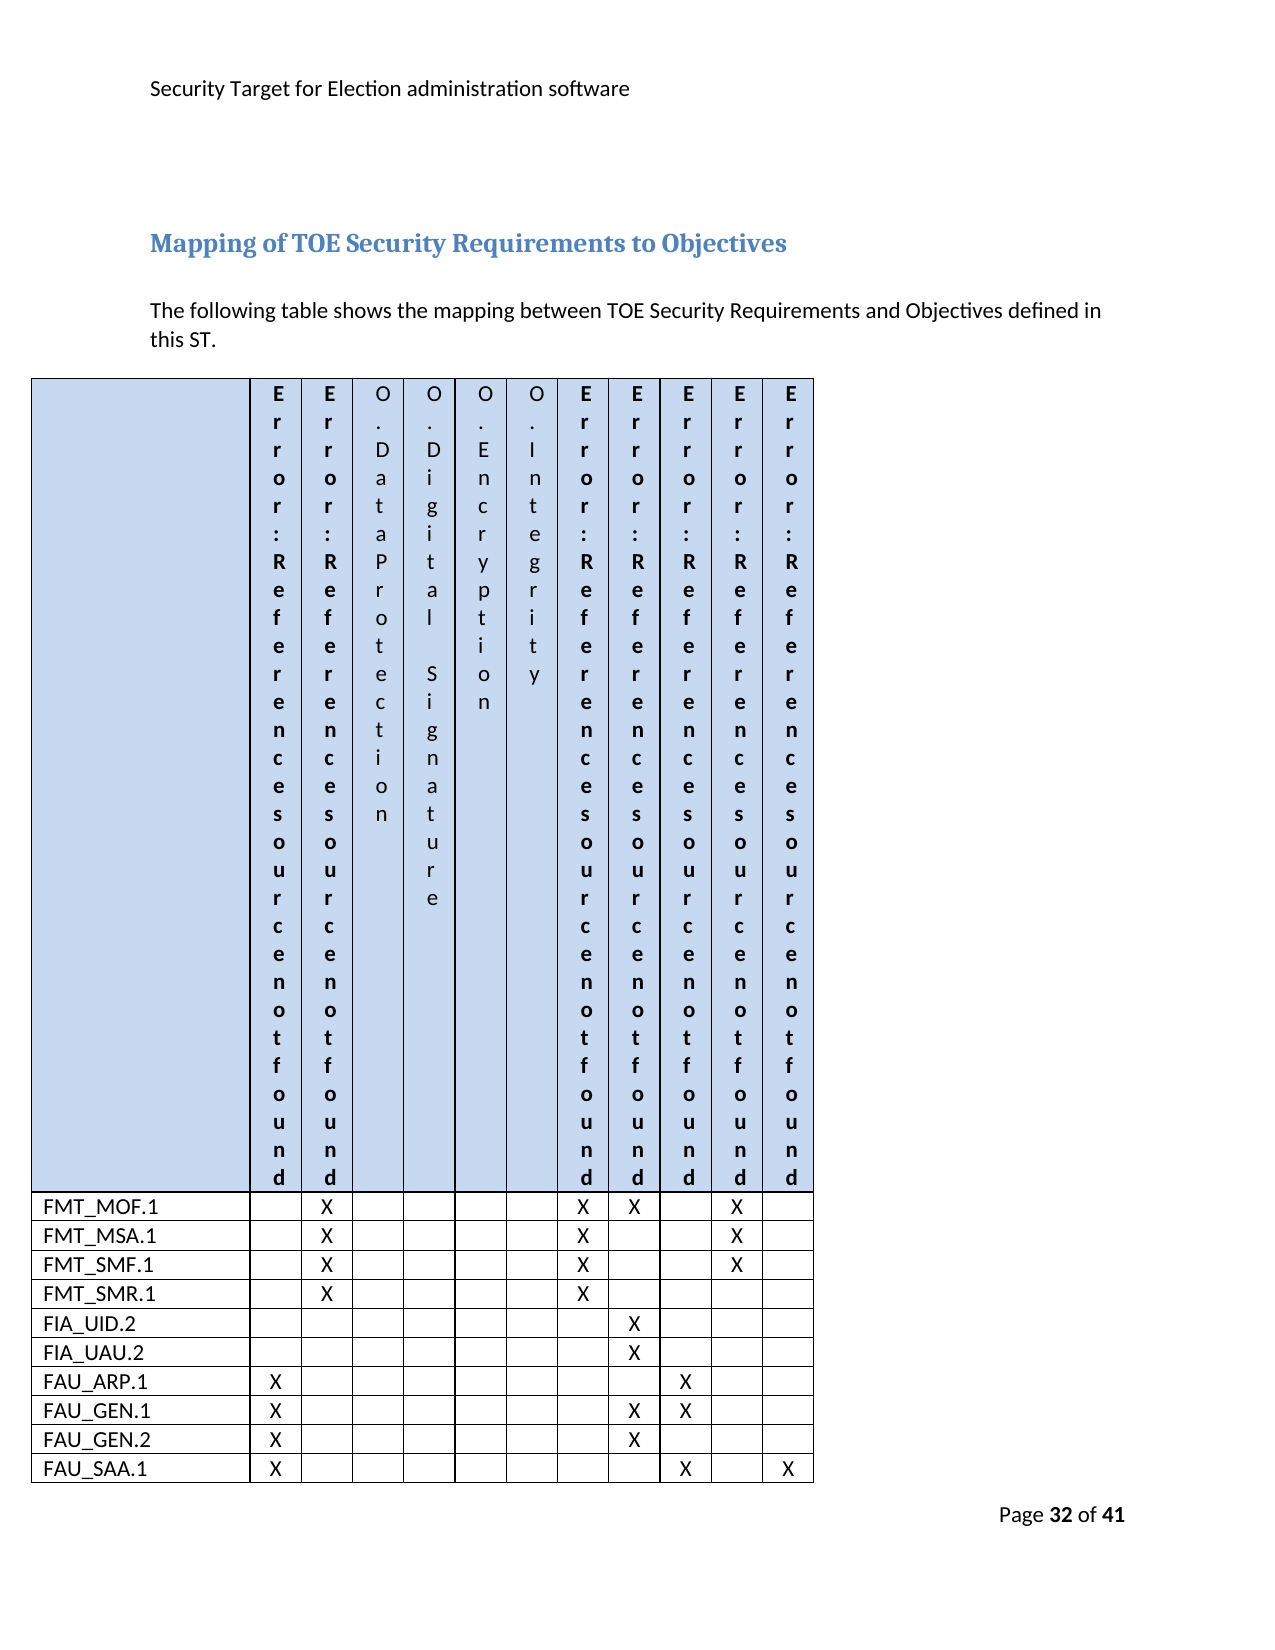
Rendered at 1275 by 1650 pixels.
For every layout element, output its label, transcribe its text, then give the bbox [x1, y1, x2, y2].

table_cell FIA_UAU.2 [32, 1338, 249, 1366]
table_cell [456, 1338, 506, 1366]
table_cell X [251, 1396, 301, 1424]
table_cell [302, 1396, 352, 1424]
table_cell [404, 1251, 454, 1278]
table_cell [353, 1454, 403, 1482]
table_cell X [609, 1425, 659, 1453]
table_cell [507, 1193, 557, 1220]
table_cell [609, 1280, 659, 1308]
table_cell [404, 1367, 454, 1395]
table_cell [251, 1338, 301, 1366]
table_cell X [712, 1221, 762, 1249]
table_cell [404, 1309, 454, 1337]
table_cell X [661, 1454, 711, 1482]
table_cell FAU_SAA.1 [32, 1454, 249, 1482]
table_cell FMT_MSA.1 [32, 1221, 249, 1249]
table_cell [507, 1454, 557, 1482]
table_cell [507, 1367, 557, 1395]
table_cell [507, 1338, 557, 1366]
table_cell X [302, 1193, 352, 1220]
table_cell X [558, 1221, 608, 1249]
table_cell [353, 1367, 403, 1395]
table_cell [763, 1338, 813, 1366]
table_cell X [609, 1396, 659, 1424]
table_cell [251, 1221, 301, 1249]
table_cell [609, 1367, 659, 1395]
table_cell [302, 1338, 352, 1366]
table_cell [404, 1454, 454, 1482]
table_cell FAU_ARP.1 [32, 1367, 249, 1395]
table_cell [763, 1396, 813, 1424]
table_cell [712, 1367, 762, 1395]
table_cell [712, 1425, 762, 1453]
table_cell X [302, 1251, 352, 1278]
table_cell FAU_GEN.1 [32, 1396, 249, 1424]
table_header O.Data Protection [353, 379, 403, 1191]
table_cell [404, 1425, 454, 1453]
table_cell [712, 1454, 762, 1482]
table_cell X [302, 1221, 352, 1249]
table_cell [558, 1367, 608, 1395]
table_cell [558, 1454, 608, 1482]
table_cell [507, 1251, 557, 1278]
table_cell [558, 1396, 608, 1424]
table_header Feil! Fant ikke referansekilden. [763, 379, 813, 1191]
table_cell [763, 1251, 813, 1278]
table_cell [404, 1396, 454, 1424]
table_cell [661, 1309, 711, 1337]
table_cell [456, 1251, 506, 1278]
table_cell [507, 1221, 557, 1249]
table_cell X [302, 1280, 352, 1308]
table_header O.Digital Signature [404, 379, 454, 1191]
table_cell [558, 1309, 608, 1337]
table_header O.Integrity [507, 379, 557, 1191]
table_cell FIA_UID.2 [32, 1309, 249, 1337]
table_cell X [558, 1251, 608, 1278]
table_cell [456, 1425, 506, 1453]
table_cell [507, 1280, 557, 1308]
table_cell [661, 1193, 711, 1220]
table_cell [763, 1309, 813, 1337]
table_cell [353, 1280, 403, 1308]
table_cell [404, 1338, 454, 1366]
text The following table shows the mapping between TOE Security Requirements and Objectives defined in this ST. [150, 297, 1125, 353]
table_cell X [558, 1193, 608, 1220]
table_cell [302, 1309, 352, 1337]
table_header Feil! Fant ikke referansekilden. [302, 379, 352, 1191]
table_cell [558, 1338, 608, 1366]
table_cell [302, 1425, 352, 1453]
table_header Feil! Fant ikke referansekilden. [712, 379, 762, 1191]
table_cell [763, 1425, 813, 1453]
table_cell [456, 1367, 506, 1395]
table_cell [404, 1193, 454, 1220]
table_header Feil! Fant ikke referansekilden. [661, 379, 711, 1191]
table_cell [609, 1251, 659, 1278]
table_header Feil! Fant ikke referansekilden. [558, 379, 608, 1191]
table_cell [353, 1221, 403, 1249]
table_header Feil! Fant ikke referansekilden. [609, 379, 659, 1191]
table_cell [456, 1193, 506, 1220]
table_cell FMT_SMR.1 [32, 1280, 249, 1308]
table_cell [661, 1251, 711, 1278]
table_cell [251, 1251, 301, 1278]
table_cell [712, 1309, 762, 1337]
table_cell [507, 1425, 557, 1453]
table_cell [712, 1396, 762, 1424]
table_cell X [712, 1193, 762, 1220]
subtitle Mapping of TOE Security Requirements to Objectives [150, 228, 1125, 259]
table_cell [609, 1221, 659, 1249]
table_cell [661, 1338, 711, 1366]
table_cell X [763, 1454, 813, 1482]
table_cell X [661, 1396, 711, 1424]
table_cell [353, 1338, 403, 1366]
table_cell X [609, 1193, 659, 1220]
table_cell [302, 1454, 352, 1482]
table_cell FMT_SMF.1 [32, 1251, 249, 1278]
table_cell X [661, 1367, 711, 1395]
table_cell FAU_GEN.2 [32, 1425, 249, 1453]
table_header Feil! Fant ikke referansekilden. [251, 379, 301, 1191]
table_cell [507, 1309, 557, 1337]
table_cell [353, 1396, 403, 1424]
table_header [32, 379, 249, 1191]
table_cell [712, 1338, 762, 1366]
table_cell [302, 1367, 352, 1395]
table_cell X [609, 1338, 659, 1366]
table_cell [456, 1280, 506, 1308]
table_cell [353, 1193, 403, 1220]
table_cell X [609, 1309, 659, 1337]
table_cell [763, 1367, 813, 1395]
table_cell [456, 1396, 506, 1424]
table_header O.Encryption [456, 379, 506, 1191]
table_cell X [251, 1367, 301, 1395]
table_cell X [251, 1454, 301, 1482]
table_cell X [558, 1280, 608, 1308]
table_cell [456, 1221, 506, 1249]
table_cell FMT_MOF.1 [32, 1193, 249, 1220]
table_cell [456, 1309, 506, 1337]
table_cell [251, 1309, 301, 1337]
table_cell [763, 1193, 813, 1220]
table_cell [404, 1280, 454, 1308]
table_cell [353, 1425, 403, 1453]
table_cell [661, 1425, 711, 1453]
table_cell [251, 1193, 301, 1220]
table_cell [507, 1396, 557, 1424]
table_cell [661, 1221, 711, 1249]
table_cell [712, 1280, 762, 1308]
table_cell X [251, 1425, 301, 1453]
table_cell X [712, 1251, 762, 1278]
table_cell [661, 1280, 711, 1308]
table_cell [558, 1425, 608, 1453]
table_cell [251, 1280, 301, 1308]
table_cell [404, 1221, 454, 1249]
table_cell [456, 1454, 506, 1482]
table_cell [353, 1309, 403, 1337]
table_cell [353, 1251, 403, 1278]
table_cell [763, 1280, 813, 1308]
table_cell [609, 1454, 659, 1482]
table_cell [763, 1221, 813, 1249]
